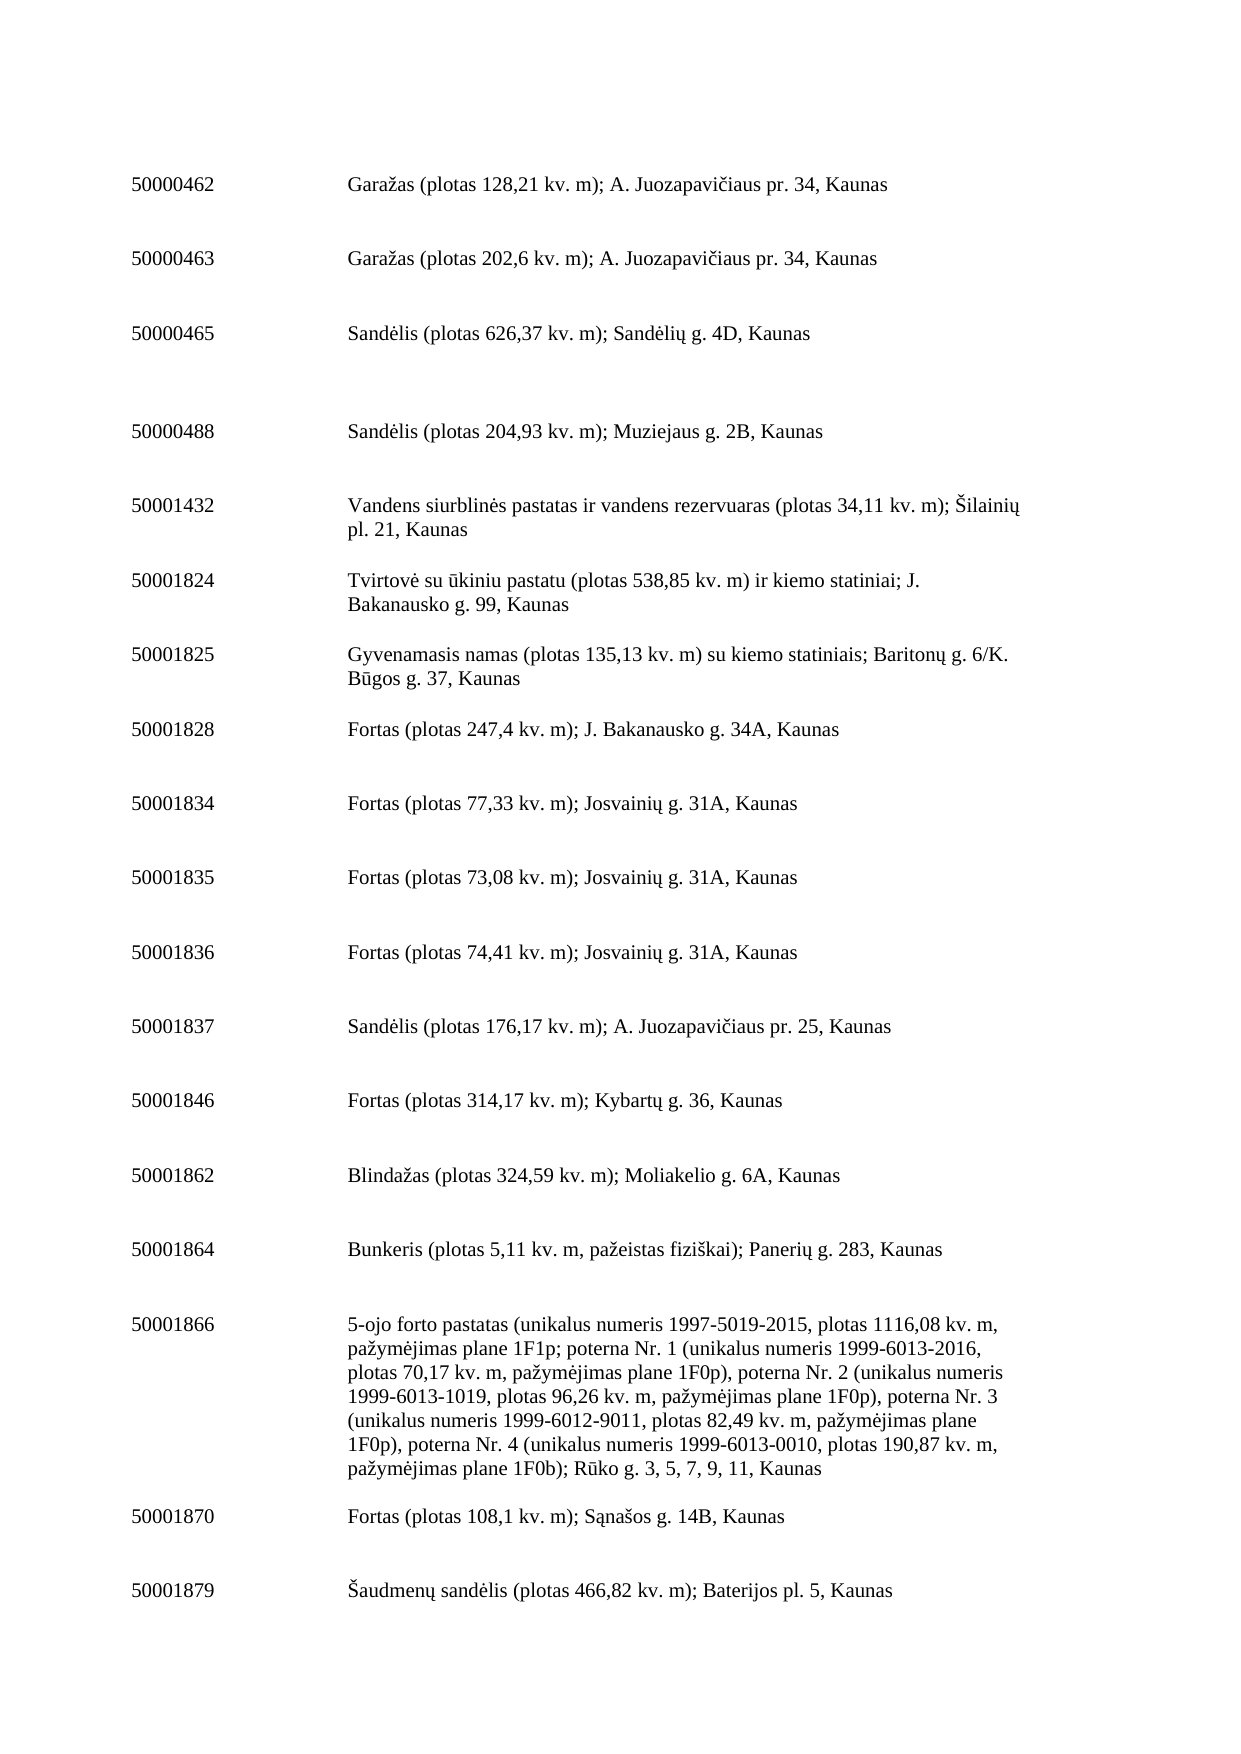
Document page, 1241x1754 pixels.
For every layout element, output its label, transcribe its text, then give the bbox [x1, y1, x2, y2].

table_cell [1193, 1213, 1211, 1237]
table_cell [115, 148, 1155, 172]
table_cell [115, 990, 1155, 1014]
table_cell [1155, 246, 1170, 296]
table_cell [1081, 940, 1148, 990]
table_cell [1155, 296, 1170, 321]
table_cell [1155, 841, 1170, 865]
table_cell [1170, 1163, 1192, 1213]
table_cell [1155, 544, 1170, 568]
table_cell [1170, 544, 1192, 568]
table_cell [1077, 1237, 1081, 1287]
table_cell [1193, 148, 1211, 172]
table_cell [1037, 1088, 1074, 1139]
table_cell [1148, 1088, 1155, 1139]
table_cell [1037, 1578, 1074, 1629]
table_cell [1170, 1578, 1192, 1629]
table_cell Fortas (plotas 108,1 kv. m); Sąnašos g. 14B, Kaunas [336, 1504, 1037, 1554]
table_cell [1170, 841, 1192, 865]
table_cell [1155, 1088, 1170, 1139]
table_cell [1037, 940, 1074, 990]
table_cell [1170, 371, 1192, 395]
table_cell [1155, 940, 1170, 990]
table_cell [1148, 1237, 1155, 1287]
table_cell [1037, 716, 1074, 767]
table_cell 50001824 [115, 568, 336, 618]
table_cell [1077, 1014, 1081, 1064]
table_cell [1081, 1237, 1148, 1287]
table_cell [101, 1064, 114, 1088]
table_cell [1148, 493, 1155, 544]
table_cell [101, 1088, 114, 1139]
table_cell [1170, 716, 1192, 767]
table_cell 50000465 [115, 321, 336, 371]
table_cell [1193, 1088, 1211, 1139]
table_cell [1148, 642, 1155, 692]
table_cell [1155, 1629, 1170, 1653]
table_cell [1081, 1163, 1148, 1213]
table_cell [1193, 568, 1211, 618]
table_cell [101, 767, 114, 791]
table_cell [101, 1554, 114, 1578]
table_cell [101, 1578, 114, 1629]
table_cell [1170, 246, 1192, 296]
table_cell 50001828 [115, 716, 336, 767]
table_cell [101, 296, 114, 321]
table_cell [1155, 395, 1170, 419]
table_cell [1148, 716, 1155, 767]
table_cell [1170, 618, 1192, 642]
table_cell Sandėlis (plotas 176,17 kv. m); A. Juozapavičiaus pr. 25, Kaunas [336, 1014, 1037, 1064]
table_cell [101, 1504, 114, 1554]
table_cell 50001879 [115, 1578, 336, 1629]
table_cell [1155, 568, 1170, 618]
table_cell [1170, 568, 1192, 618]
table_cell Garažas (plotas 202,6 kv. m); A. Juozapavičiaus pr. 34, Kaunas [336, 246, 1037, 296]
table_cell [115, 1554, 1155, 1578]
table_cell Sandėlis (plotas 204,93 kv. m); Muziejaus g. 2B, Kaunas [336, 419, 1037, 469]
table_cell [1193, 865, 1211, 916]
table_cell [101, 493, 114, 544]
table_cell [1155, 493, 1170, 544]
table_cell [101, 940, 114, 990]
table_cell [101, 716, 114, 767]
table_cell [101, 841, 114, 865]
table_cell [101, 321, 114, 371]
table_cell [101, 544, 114, 568]
table_cell [115, 395, 1155, 419]
table_cell [1155, 1014, 1170, 1064]
table_cell [1155, 419, 1170, 469]
table_cell [1037, 419, 1074, 469]
table_cell [101, 693, 114, 716]
table_cell Bunkeris (plotas 5,11 kv. m, pažeistas fiziškai); Panerių g. 283, Kaunas [336, 1237, 1037, 1287]
table_cell [1037, 642, 1074, 692]
table_cell [1077, 568, 1081, 618]
table_cell [1081, 791, 1148, 841]
table_cell [115, 841, 1155, 865]
table_cell [1077, 172, 1081, 222]
table_cell Blindažas (plotas 324,59 kv. m); Moliakelio g. 6A, Kaunas [336, 1163, 1037, 1213]
table_cell [101, 1139, 114, 1163]
table_cell [101, 148, 114, 172]
table_cell [1081, 1014, 1148, 1064]
table_cell [1155, 321, 1170, 371]
table_cell [1155, 1578, 1170, 1629]
table_cell [101, 618, 114, 642]
table_cell [101, 371, 114, 395]
table_cell [1170, 296, 1192, 321]
table_cell [1081, 1578, 1148, 1629]
table_cell [1148, 1578, 1155, 1629]
table_cell [1148, 1163, 1155, 1213]
table_cell [1193, 841, 1211, 865]
table_cell [1170, 222, 1192, 246]
table_cell [1170, 990, 1192, 1014]
table_cell [1037, 172, 1074, 222]
table_cell [1148, 1014, 1155, 1064]
table_cell [115, 296, 1155, 321]
table_cell [1193, 1237, 1211, 1287]
table_cell [1155, 916, 1170, 939]
table_cell [1148, 940, 1155, 990]
table_cell [1170, 1629, 1192, 1653]
table_cell [1081, 1504, 1148, 1554]
table_cell Gyvenamasis namas (plotas 135,13 kv. m) su kiemo statiniais; Baritonų g. 6/K. Būgos g. 37, Kaunas [336, 642, 1037, 692]
table_cell [1155, 1311, 1170, 1480]
table_cell [1170, 1088, 1192, 1139]
table_cell [115, 916, 1155, 939]
table_cell [1155, 172, 1170, 222]
table_cell [1081, 419, 1148, 469]
table_cell [1170, 321, 1192, 371]
table_cell [1077, 642, 1081, 692]
table_cell [1155, 791, 1170, 841]
table_cell [1170, 419, 1192, 469]
table_cell 5-ojo forto pastatas (unikalus numeris 1997-5019-2015, plotas 1116,08 kv. m, pažymėjimas plane 1F1p; poterna Nr. 1 (unikalus numeris 1999-6013-2016, plotas 70,17 kv. m, pažymėjimas plane 1F0p), poterna Nr. 2 (unikalus numeris 1999-6013-1019, plotas 96,26 kv. m, pažymėjimas plane 1F0p), poterna Nr. 3 (unikalus numeris 1999-6012-9011, plotas 82,49 kv. m, pažymėjimas plane 1F0p), poterna Nr. 4 (unikalus numeris 1999-6013-0010, plotas 190,87 kv. m, pažymėjimas plane 1F0b); Rūko g. 3, 5, 7, 9, 11, Kaunas [336, 1311, 1037, 1480]
table_cell [1193, 1554, 1211, 1578]
table_cell [1081, 1311, 1148, 1480]
table_cell [1170, 642, 1192, 692]
table_cell [1170, 940, 1192, 990]
table_cell [1081, 716, 1148, 767]
table_cell [1170, 1504, 1192, 1554]
table_cell [1170, 1014, 1192, 1064]
table_cell [1170, 172, 1192, 222]
table_cell [1077, 321, 1081, 371]
table_cell [1148, 419, 1155, 469]
table_cell [115, 1288, 1155, 1311]
table_cell [1170, 916, 1192, 939]
table_cell Garažas (plotas 128,21 kv. m); A. Juozapavičiaus pr. 34, Kaunas [336, 172, 1037, 222]
table_cell [1193, 395, 1211, 419]
table_cell [1193, 321, 1211, 371]
table_cell [1037, 246, 1074, 296]
table_cell [1037, 1311, 1074, 1480]
table_cell [1193, 990, 1211, 1014]
table_cell [1081, 493, 1148, 544]
table_cell [1155, 618, 1170, 642]
table_cell Fortas (plotas 77,33 kv. m); Josvainių g. 31A, Kaunas [336, 791, 1037, 841]
table_cell [1170, 469, 1192, 493]
table_cell [1037, 865, 1074, 916]
table_cell [1081, 246, 1148, 296]
table_cell [101, 1288, 114, 1311]
table_cell [1077, 865, 1081, 916]
table_cell [101, 865, 114, 916]
table_cell [1077, 1504, 1081, 1554]
table_cell [1081, 1088, 1148, 1139]
table_cell [1155, 767, 1170, 791]
table_cell [1155, 1237, 1170, 1287]
table_cell [1077, 1311, 1081, 1480]
table_cell [1170, 1064, 1192, 1088]
table_cell [1170, 767, 1192, 791]
table_cell [1193, 1288, 1211, 1311]
table_cell [1077, 419, 1081, 469]
table_cell Tvirtovė su ūkiniu pastatu (plotas 538,85 kv. m) ir kiemo statiniai; J. Bakanausko g. 99, Kaunas [336, 568, 1037, 618]
table_cell Fortas (plotas 247,4 kv. m); J. Bakanausko g. 34A, Kaunas [336, 716, 1037, 767]
table_cell [1193, 791, 1211, 841]
table_cell 50001825 [115, 642, 336, 692]
table_cell [1193, 1014, 1211, 1064]
table_cell [115, 1480, 1155, 1504]
table_cell [1148, 1504, 1155, 1554]
table_cell [1155, 1163, 1170, 1213]
table_cell [1155, 222, 1170, 246]
table_cell [1155, 642, 1170, 692]
table_cell [1193, 172, 1211, 222]
table_cell [1077, 1088, 1081, 1139]
table_cell [1155, 1554, 1170, 1578]
table_cell [101, 469, 114, 493]
table_cell [101, 246, 114, 296]
table_cell [1037, 1014, 1074, 1064]
table_cell [115, 767, 1155, 791]
table_cell [1170, 1213, 1192, 1237]
table_cell [101, 1014, 114, 1064]
table_cell [1148, 568, 1155, 618]
table_cell Vandens siurblinės pastatas ir vandens rezervuaras (plotas 34,11 kv. m); Šilainių pl. 21, Kaunas [336, 493, 1037, 544]
table_cell [1155, 1064, 1170, 1088]
table_cell [1193, 371, 1211, 395]
table_cell [1155, 1480, 1170, 1504]
table_cell [115, 1629, 1155, 1653]
table_cell [1037, 493, 1074, 544]
table_cell [115, 1213, 1155, 1237]
table_cell [1155, 148, 1170, 172]
table_cell [101, 568, 114, 618]
table_cell [1077, 246, 1081, 296]
table_cell [1077, 791, 1081, 841]
table_cell [101, 642, 114, 692]
table_cell [1193, 222, 1211, 246]
table_cell 50001836 [115, 940, 336, 990]
table_cell [101, 1629, 114, 1653]
table_cell [1170, 395, 1192, 419]
table_cell [101, 1213, 114, 1237]
table_cell Šaudmenų sandėlis (plotas 466,82 kv. m); Baterijos pl. 5, Kaunas [336, 1578, 1037, 1629]
table_cell [1193, 916, 1211, 939]
table_cell [1081, 172, 1148, 222]
table_cell [115, 1139, 1155, 1163]
table_cell [1193, 419, 1211, 469]
table_cell [1037, 791, 1074, 841]
table_cell [1155, 1139, 1170, 1163]
table_cell [1193, 767, 1211, 791]
table_cell [101, 791, 114, 841]
table_cell 50001432 [115, 493, 336, 544]
table_cell [101, 419, 114, 469]
table_cell [1081, 568, 1148, 618]
table_cell 50001864 [115, 1237, 336, 1287]
table_cell [1170, 1288, 1192, 1311]
table_cell [1077, 716, 1081, 767]
table_cell [1193, 1064, 1211, 1088]
table_cell 50001846 [115, 1088, 336, 1139]
table_cell [1193, 618, 1211, 642]
table_cell [1193, 246, 1211, 296]
table_cell [1193, 544, 1211, 568]
table_cell [101, 1237, 114, 1287]
table_cell [115, 1064, 1155, 1088]
table_cell [101, 1163, 114, 1213]
table_cell [1193, 493, 1211, 544]
table_cell 50001837 [115, 1014, 336, 1064]
table_cell 50000463 [115, 246, 336, 296]
table_cell [1077, 493, 1081, 544]
table_cell [115, 371, 1155, 395]
table_cell [1170, 148, 1192, 172]
table_cell [1193, 940, 1211, 990]
table_cell [1170, 493, 1192, 544]
table_cell [1081, 321, 1148, 371]
table_cell [1077, 1163, 1081, 1213]
table_cell [1193, 716, 1211, 767]
table_cell [115, 469, 1155, 493]
table_cell [101, 172, 114, 222]
table_cell [1193, 693, 1211, 716]
table_cell [1193, 1163, 1211, 1213]
table_cell [101, 222, 114, 246]
table_cell [101, 1480, 114, 1504]
table_cell [115, 222, 1155, 246]
table_cell [1148, 321, 1155, 371]
table_cell [1170, 1554, 1192, 1578]
table_cell [1037, 1504, 1074, 1554]
table_cell [1170, 1237, 1192, 1287]
table_cell [1155, 1213, 1170, 1237]
table_cell [1148, 1311, 1155, 1480]
table_cell [1193, 1504, 1211, 1554]
table_cell [1148, 865, 1155, 916]
table_cell 50000462 [115, 172, 336, 222]
table_cell [1170, 693, 1192, 716]
table_cell [1148, 246, 1155, 296]
table_cell 50001866 [115, 1311, 336, 1480]
table_cell 50001870 [115, 1504, 336, 1554]
table_cell 50001835 [115, 865, 336, 916]
table_cell [1193, 1629, 1211, 1653]
table_cell [1193, 1139, 1211, 1163]
table_cell [1037, 568, 1074, 618]
table_cell [1081, 642, 1148, 692]
table_cell [1170, 1139, 1192, 1163]
table_cell [1170, 865, 1192, 916]
table_cell [1193, 642, 1211, 692]
table_cell [115, 544, 1155, 568]
table_cell [1081, 865, 1148, 916]
table_cell [1148, 791, 1155, 841]
table_cell [101, 1311, 114, 1480]
table_cell [1155, 716, 1170, 767]
table_cell [115, 693, 1155, 716]
table_cell Sandėlis (plotas 626,37 kv. m); Sandėlių g. 4D, Kaunas [336, 321, 1037, 371]
table_cell [1077, 1578, 1081, 1629]
table_cell [1155, 865, 1170, 916]
table_cell [1193, 1311, 1211, 1480]
table_cell [1193, 296, 1211, 321]
table_cell [115, 618, 1155, 642]
table_cell [1077, 940, 1081, 990]
table_cell [1193, 1480, 1211, 1504]
table_cell [1037, 1163, 1074, 1213]
table_cell 50001862 [115, 1163, 336, 1213]
table_cell [1037, 1237, 1074, 1287]
table_cell [1155, 1288, 1170, 1311]
table_cell [1037, 321, 1074, 371]
table_cell [1148, 172, 1155, 222]
table_cell [1170, 1311, 1192, 1480]
table_cell [1193, 1578, 1211, 1629]
table_cell 50001834 [115, 791, 336, 841]
table_cell [1170, 791, 1192, 841]
table_cell [1155, 990, 1170, 1014]
table_cell [1155, 469, 1170, 493]
table_cell 50000488 [115, 419, 336, 469]
table_cell [1193, 469, 1211, 493]
table_cell [1155, 1504, 1170, 1554]
table_cell [101, 916, 114, 939]
table_cell [1155, 371, 1170, 395]
table_cell [1170, 1480, 1192, 1504]
table_cell Fortas (plotas 314,17 kv. m); Kybartų g. 36, Kaunas [336, 1088, 1037, 1139]
table_cell Fortas (plotas 73,08 kv. m); Josvainių g. 31A, Kaunas [336, 865, 1037, 916]
table_cell [1155, 693, 1170, 716]
table_cell Fortas (plotas 74,41 kv. m); Josvainių g. 31A, Kaunas [336, 940, 1037, 990]
table_cell [101, 990, 114, 1014]
table_cell [101, 395, 114, 419]
